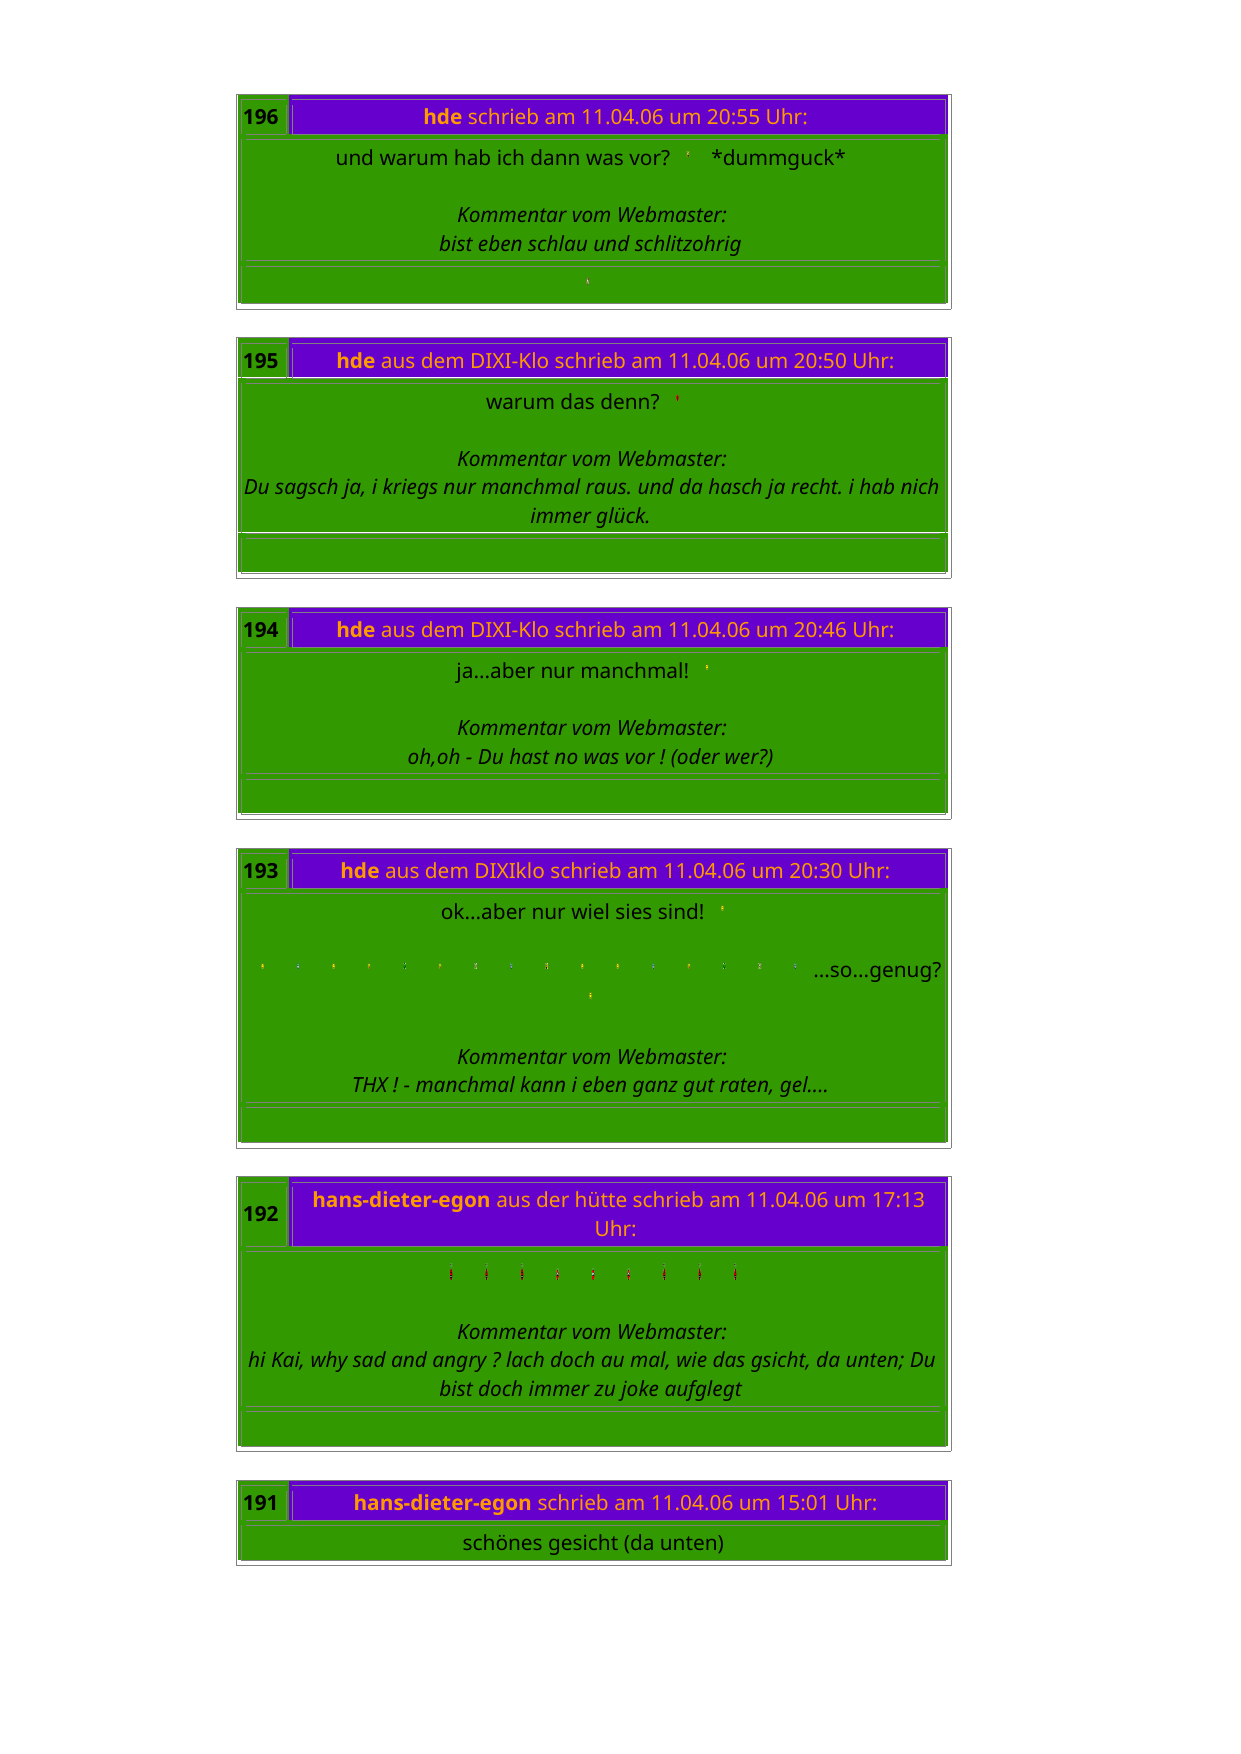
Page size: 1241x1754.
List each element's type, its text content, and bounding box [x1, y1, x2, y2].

table_cell und warum hab ich dann was vor? *dummguck* Kommentar vom Webmaster: bist eben schlau und schlitzohrig [238, 134, 948, 260]
table_header hde aus dem DIXI-Klo schrieb am 11.04.06 um 20:50 Uhr: [289, 338, 948, 377]
table_header 193 [238, 849, 289, 888]
table_cell [238, 1102, 948, 1142]
table_cell [238, 533, 948, 572]
table_header 191 [238, 1481, 289, 1520]
table_cell [238, 1406, 948, 1446]
table_cell [238, 773, 948, 813]
table_header 192 [238, 1177, 289, 1246]
table_header hans-dieter-egon schrieb am 11.04.06 um 15:01 Uhr: [289, 1481, 948, 1520]
table_cell Kommentar vom Webmaster: hi Kai, why sad and angry ? lach doch au mal, wie das gsicht, da unten; Du bist doch immer zu joke aufglegt [238, 1246, 948, 1406]
table_cell warum das denn? Kommentar vom Webmaster: Du sagsch ja, i kriegs nur manchmal raus. und da hasch ja recht. i hab nich immer glück. [238, 378, 948, 532]
table_header hde schrieb am 11.04.06 um 20:55 Uhr: [289, 95, 948, 134]
table_header hans-dieter-egon aus der hütte schrieb am 11.04.06 um 17:13 Uhr: [289, 1177, 948, 1246]
table_header 195 [238, 338, 289, 377]
table_header hde aus dem DIXIklo schrieb am 11.04.06 um 20:30 Uhr: [289, 849, 948, 888]
table_header 196 [238, 95, 289, 134]
table_cell ja...aber nur manchmal! Kommentar vom Webmaster: oh,oh - Du hast no was vor ! (oder wer?) [238, 647, 948, 773]
table_header hde aus dem DIXI-Klo schrieb am 11.04.06 um 20:46 Uhr: [289, 608, 948, 647]
table_cell ok...aber nur wiel sies sind! ...so...genug? Kommentar vom Webmaster: THX ! - manchmal kann i eben ganz gut raten, gel.... [238, 888, 948, 1102]
table_header 194 [238, 608, 289, 647]
table_cell [238, 260, 948, 303]
table_cell schönes gesicht (da unten) [238, 1520, 948, 1560]
